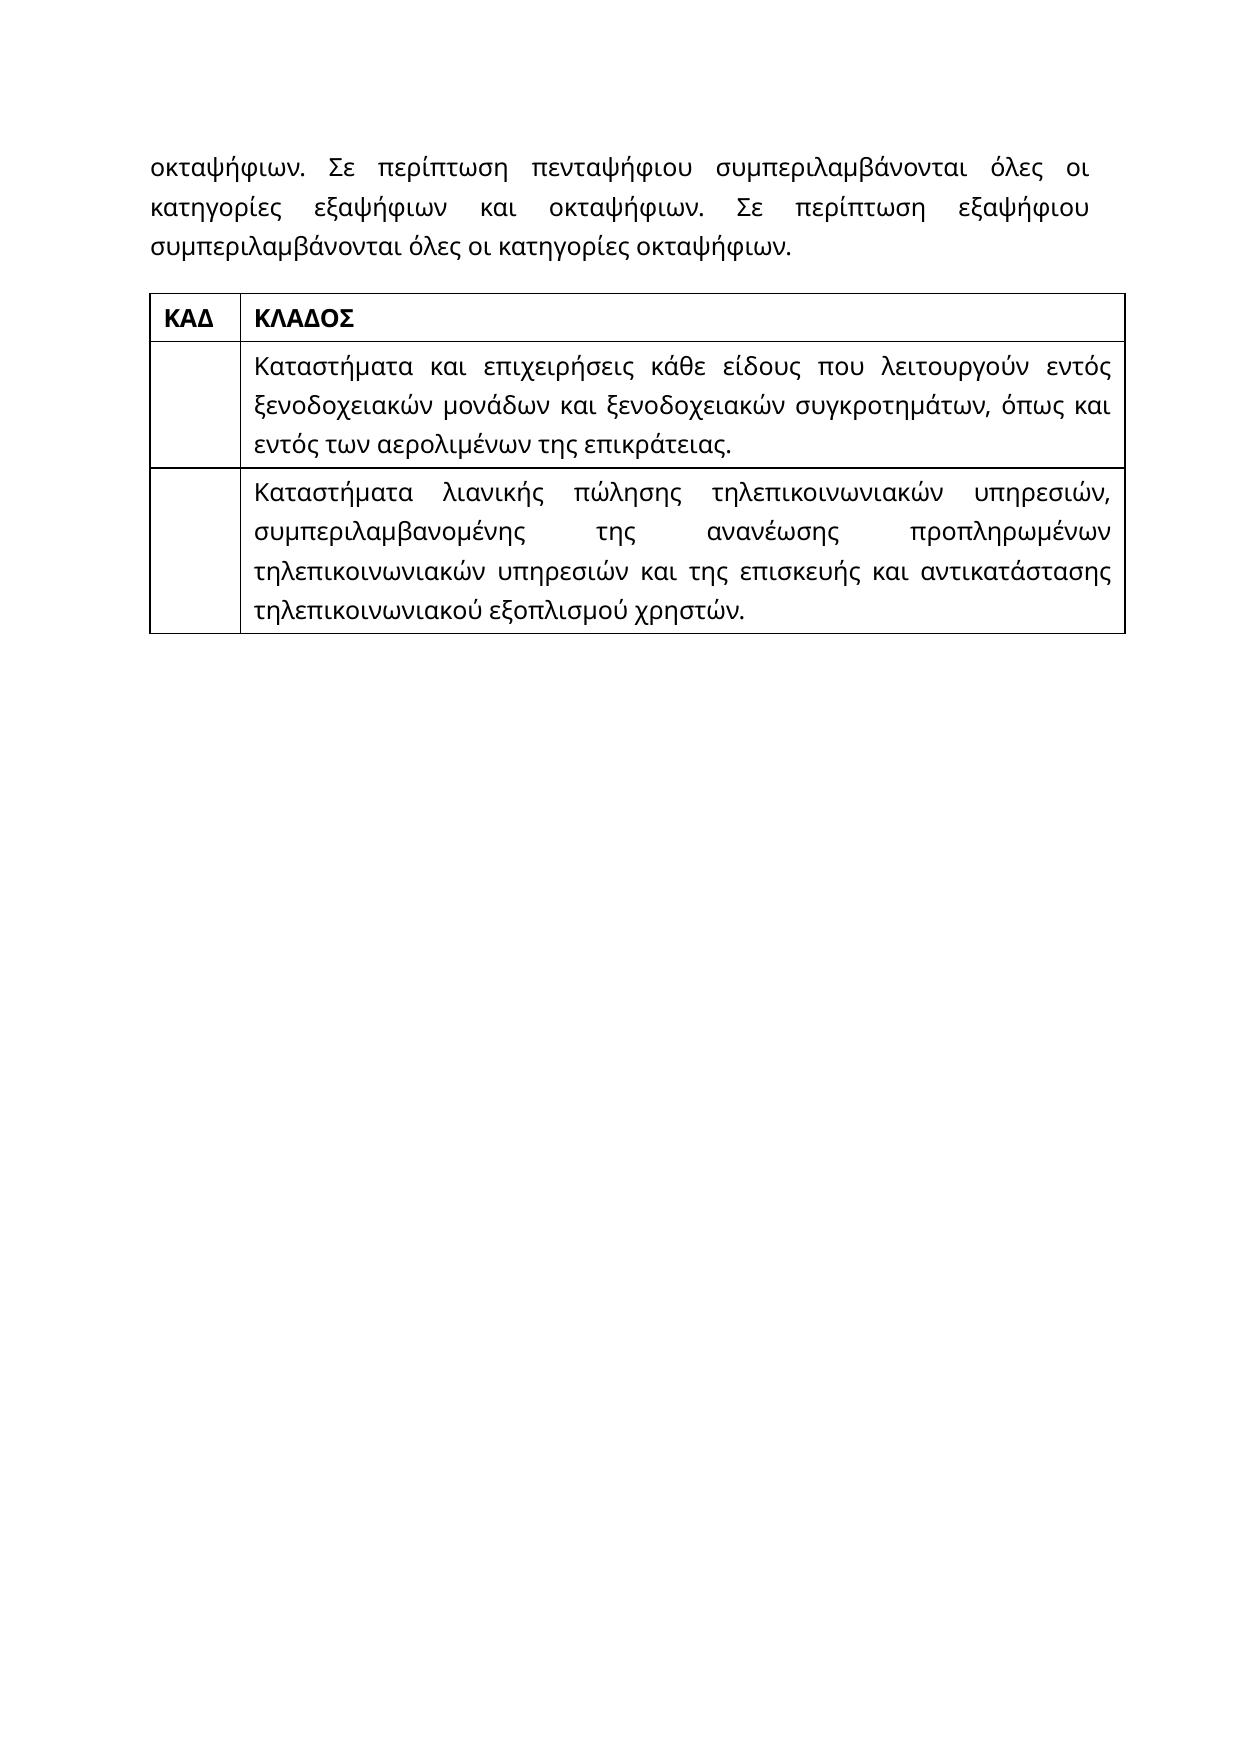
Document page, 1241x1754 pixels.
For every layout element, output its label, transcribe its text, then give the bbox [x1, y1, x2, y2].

table_cell Καταστήματα και επιχειρήσεις κάθε είδους που λειτουργούν εντός ξενοδοχειακών μονάδων και ξενοδοχειακών συγκροτημάτων, όπως και εντός των αερολιμένων της επικράτειας. [241, 342, 1124, 467]
table_cell [151, 469, 240, 633]
table_header ΚΑΔ [151, 294, 240, 341]
table_cell Καταστήματα λιανικής πώλησης τηλεπικοινωνιακών υπηρεσιών, συμπεριλαμβανομένης της ανανέωσης προπληρωμένων τηλεπικοινωνιακών υπηρεσιών και της επισκευής και αντικατάστασης τηλεπικοινωνιακού εξοπλισμού χρηστών. [241, 469, 1124, 633]
table_cell [151, 342, 240, 467]
text οκταψήφιων. Σε περίπτωση πενταψήφιου συμπεριλαμβάνονται όλες οι κατηγορίες εξαψήφιων και οκταψήφιων. Σε περίπτωση εξαψήφιου συμπεριλαμβάνονται όλες οι κατηγορίες οκταψήφιων. [150, 150, 1090, 262]
table_header ΚΛΑΔΟΣ [241, 294, 1124, 341]
